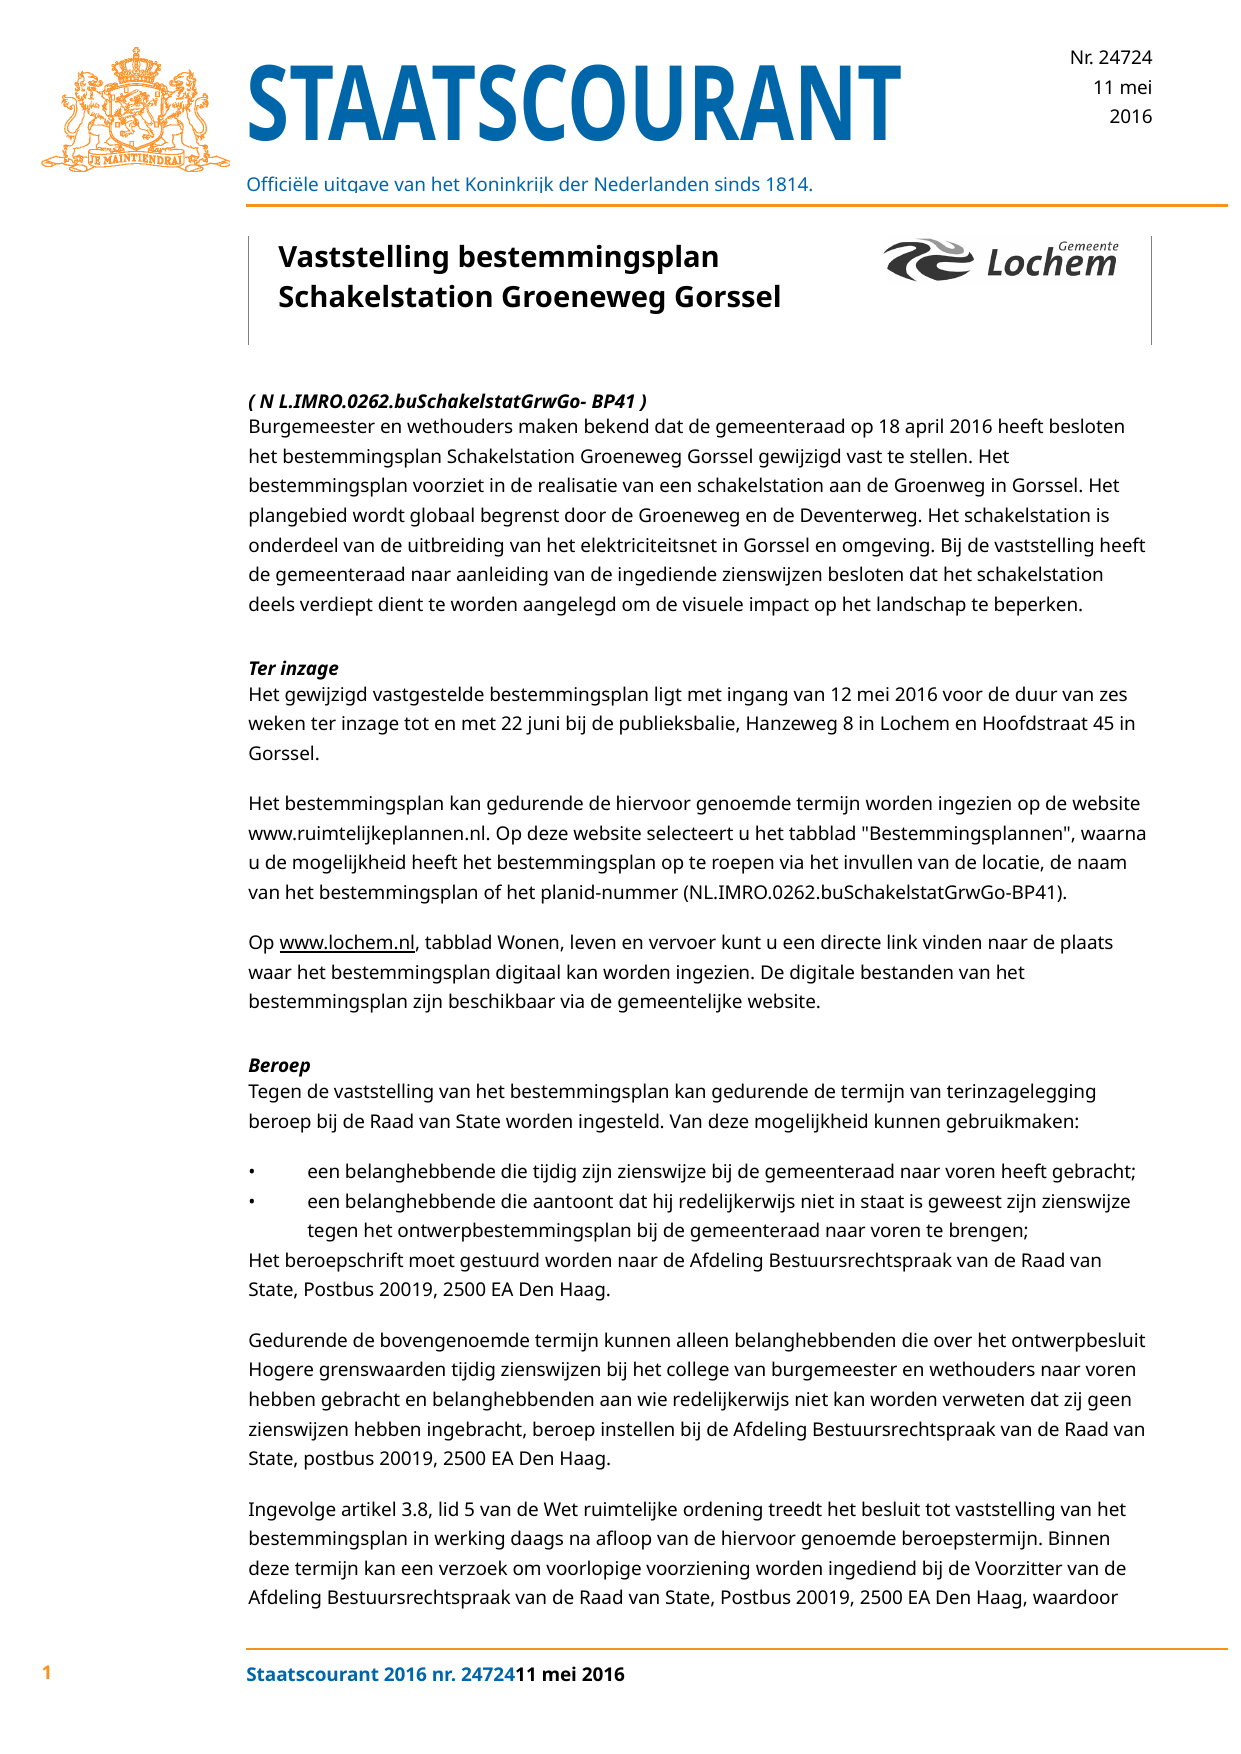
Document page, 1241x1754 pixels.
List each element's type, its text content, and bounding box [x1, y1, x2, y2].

list een belanghebbende die tijdig zijn zienswijze bij de gemeenteraad naar voren heeft gebracht; [248, 1158, 1152, 1184]
text ( N L.IMRO.0262.buSchakelstatGrwGo- BP41 ) [248, 388, 1152, 413]
text Op www.lochem.nl, tabblad Wonen, leven en vervoer kunt u een directe link vinden naar de plaats waar het bestemmingsplan digitaal kan worden ingezien. De digitale bestanden van het bestemmingsplan zijn beschikbaar via de gemeentelijke website. [248, 929, 1152, 1014]
table_header [850, 236, 1151, 345]
text Het beroepschrift moet gestuurd worden naar de Afdeling Bestuursrechtspraak van de Raad van State, Postbus 20019, 2500 EA Den Haag. [248, 1247, 1152, 1302]
text Beroep [248, 1053, 1152, 1078]
text Ter inzage [248, 655, 1152, 681]
picture [882, 236, 1119, 283]
text Tegen de vaststelling van het bestemmingsplan kan gedurende de termijn van terinzagelegging beroep bij de Raad van State worden ingesteld. Van deze mogelijkheid kunnen gebruikmaken: [248, 1078, 1152, 1134]
text Het bestemmingsplan kan gedurende de hiervoor genoemde termijn worden ingezien op de website www.ruimtelijkeplannen.nl. Op deze website selecteert u het tabblad "Bestemmingsplannen", waarna u de mogelijkheid heeft het bestemmingsplan op te roepen via het invullen van de locatie, de naam van het bestemmingsplan of het planid-nummer (NL.IMRO.0262.buSchakelstatGrwGo-BP41). [248, 790, 1152, 905]
list een belanghebbende die aantoont dat hij redelijkerwijs niet in staat is geweest zijn zienswijze tegen het ontwerpbestemmingsplan bij de gemeenteraad naar voren te brengen; [248, 1188, 1152, 1243]
text Burgemeester en wethouders maken bekend dat de gemeenteraad op 18 april 2016 heeft besloten het bestemmingsplan Schakelstation Groeneweg Gorssel gewijzigd vast te stellen. Het bestemmingsplan voorziet in de realisatie van een schakelstation aan de Groenweg in Gorssel. Het plangebied wordt globaal begrenst door de Groeneweg en de Deventerweg. Het schakelstation is onderdeel van de uitbreiding van het elektriciteitsnet in Gorssel en omgeving. Bij de vaststelling heeft de gemeenteraad naar aanleiding van de ingediende zienswijzen besloten dat het schakelstation deels verdiept dient te worden aangelegd om de visuele impact op het landschap te beperken. [248, 413, 1152, 617]
text Gedurende de bovengenoemde termijn kunnen alleen belanghebbenden die over het ontwerpbesluit Hogere grenswaarden tijdig zienswijzen bij het college van burgemeester en wethouders naar voren hebben gebracht en belanghebbenden aan wie redelijkerwijs niet kan worden verweten dat zij geen zienswijzen hebben ingebracht, beroep instellen bij de Afdeling Bestuursrechtspraak van de Raad van State, postbus 20019, 2500 EA Den Haag. [248, 1327, 1152, 1471]
text Ingevolge artikel 3.8, lid 5 van de Wet ruimtelijke ordening treedt het besluit tot vaststelling van het bestemmingsplan in werking daags na afloop van de hiervoor genoemde beroepstermijn. Binnen deze termijn kan een verzoek om voorlopige voorziening worden ingediend bij de Voorzitter van de Afdeling Bestuursrechtspraak van de Raad van State, Postbus 20019, 2500 EA Den Haag, waardoor [248, 1496, 1152, 1610]
picture [41, 47, 231, 172]
table_header Vaststelling bestemmingsplan Schakelstation Groeneweg Gorssel [249, 236, 850, 345]
text Het gewijzigd vastgestelde bestemmingsplan ligt met ingang van 12 mei 2016 voor de duur van zes weken ter inzage tot en met 22 juni bij de publieksbalie, Hanzeweg 8 in Lochem en Hoofdstraat 45 in Gorssel. [248, 681, 1152, 766]
